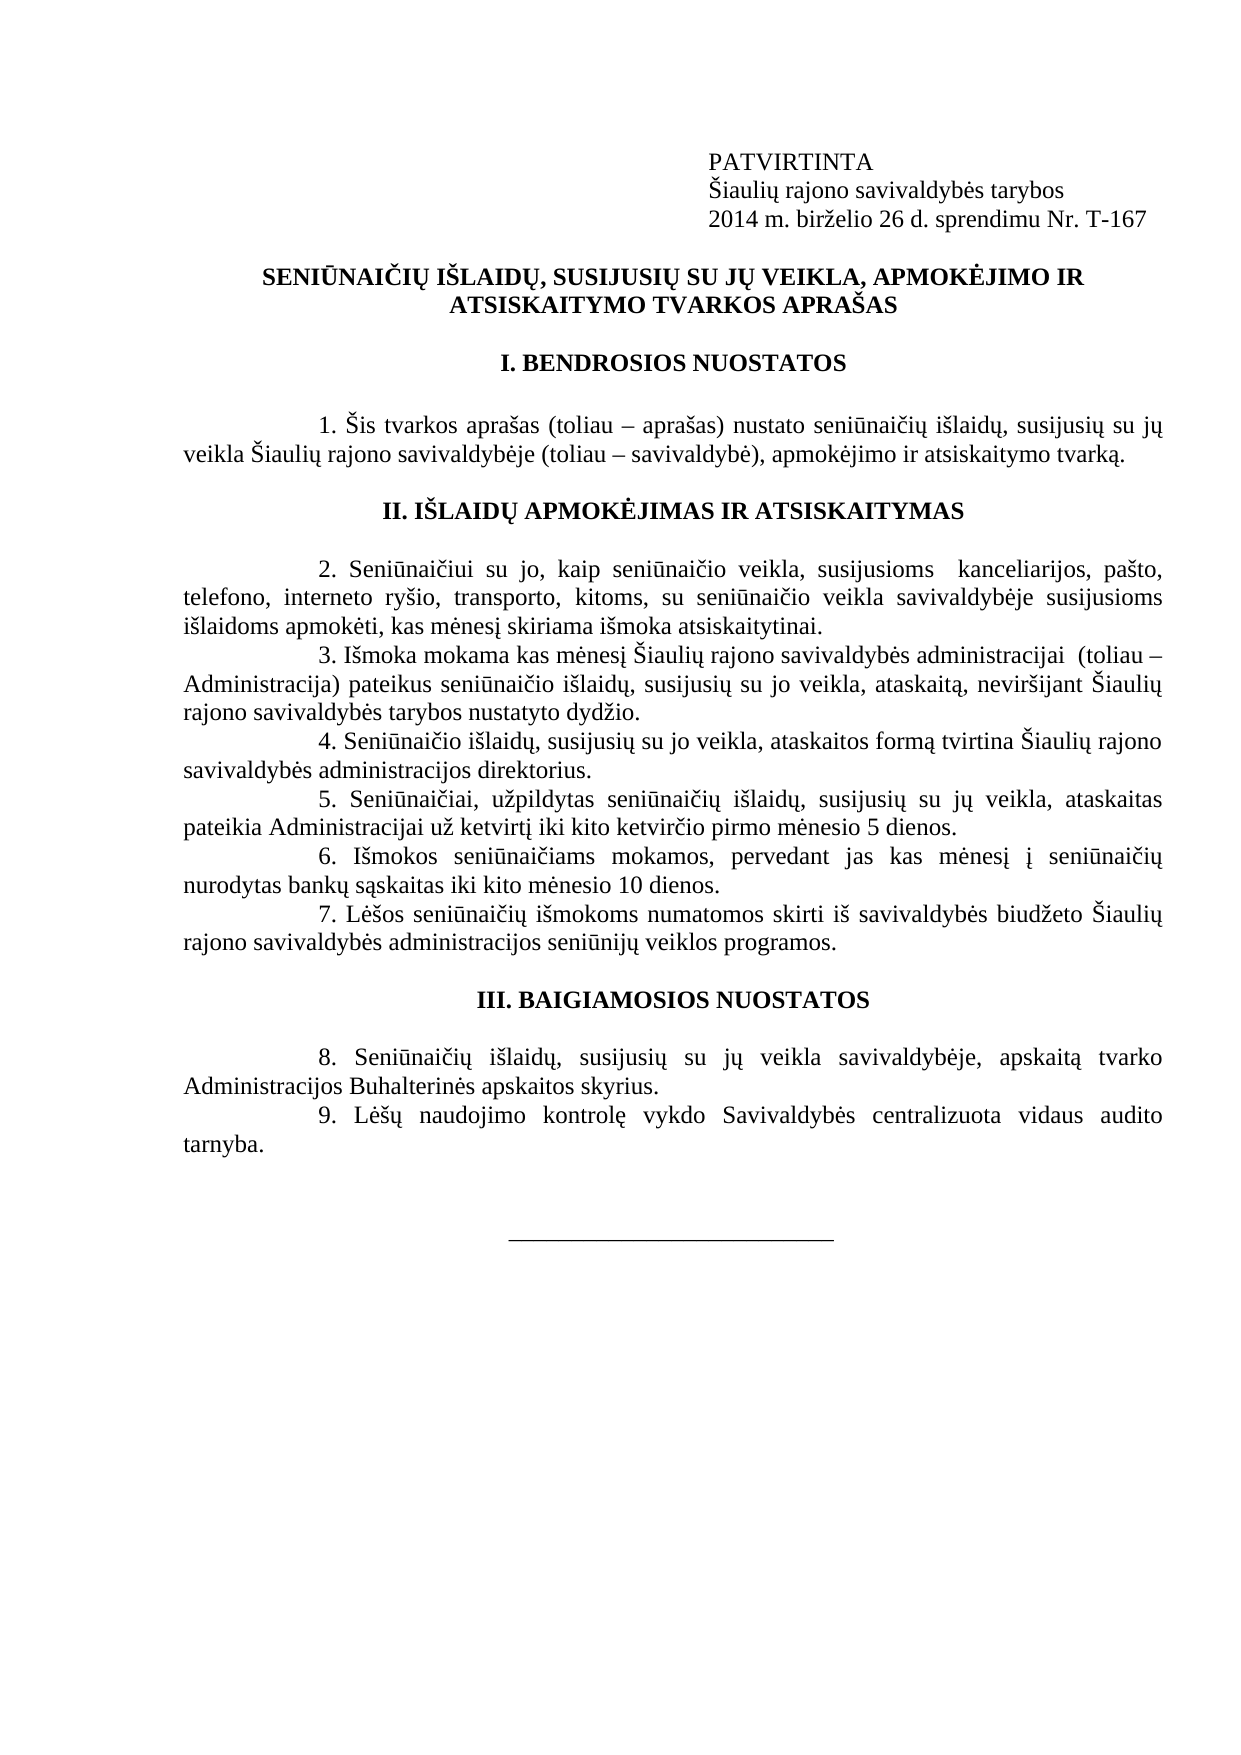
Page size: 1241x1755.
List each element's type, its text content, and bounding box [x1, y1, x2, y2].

text 1. Šis tvarkos aprašas (toliau – aprašas) nustato seniūnaičių išlaidų, susijusių su jų veikla Šiaulių rajono savivaldybėje (toliau – savivaldybė), apmokėjimo ir atsiskaitymo tvarką. [183, 410, 1163, 467]
text 3. Išmoka mokama kas mėnesį Šiaulių rajono savivaldybės administracijai (toliau – Administracija) pateikus seniūnaičio išlaidų, susijusių su jo veikla, ataskaitą, neviršijant Šiaulių rajono savivaldybės tarybos nustatyto dydžio. [183, 640, 1163, 726]
text __________________________ [183, 1215, 1163, 1244]
text 8. Seniūnaičių išlaidų, susijusių su jų veikla savivaldybėje, apskaitą tvarko Administracijos Buhalterinės apskaitos skyrius. [183, 1042, 1163, 1100]
text 2014 m. birželio 26 d. sprendimu Nr. T-167 [183, 204, 1163, 233]
text 2. Seniūnaičiui su jo, kaip seniūnaičio veikla, susijusioms kanceliarijos, pašto, telefono, interneto ryšio, transporto, kitoms, su seniūnaičio veikla savivaldybėje susijusioms išlaidoms apmokėti, kas mėnesį skiriama išmoka atsiskaitytinai. [183, 554, 1163, 640]
text 7. Lėšos seniūnaičių išmokoms numatomos skirti iš savivaldybės biudžeto Šiaulių rajono savivaldybės administracijos seniūnijų veiklos programos. [183, 899, 1163, 956]
text 9. Lėšų naudojimo kontrolę vykdo Savivaldybės centralizuota vidaus audito tarnyba. [183, 1100, 1163, 1157]
text 6. Išmokos seniūnaičiams mokamos, pervedant jas kas mėnesį į seniūnaičių nurodytas bankų sąskaitas iki kito mėnesio 10 dienos. [183, 841, 1163, 899]
text 4. Seniūnaičio išlaidų, susijusių su jo veikla, ataskaitos formą tvirtina Šiaulių rajono savivaldybės administracijos direktorius. [183, 726, 1163, 784]
text III. BAIGIAMOSIOS NUOSTATOS [183, 985, 1163, 1014]
text SENIŪNAIČIŲ IŠLAIDŲ, SUSIJUSIŲ SU JŲ VEIKLA, APMOKĖJIMO IR ATSISKAITYMO TVARKOS APRAŠAS [183, 262, 1163, 319]
text I. BENDROSIOS NUOSTATOS [183, 348, 1163, 377]
text Šiaulių rajono savivaldybės tarybos [183, 176, 1163, 204]
text II. IŠLAIDŲ APMOKĖJIMAS IR ATSISKAITYMAS [183, 496, 1163, 525]
text 5. Seniūnaičiai, užpildytas seniūnaičių išlaidų, susijusių su jų veikla, ataskaitas pateikia Administracijai už ketvirtį iki kito ketvirčio pirmo mėnesio 5 dienos. [183, 784, 1163, 841]
text PATVIRTINTA [183, 147, 1163, 176]
